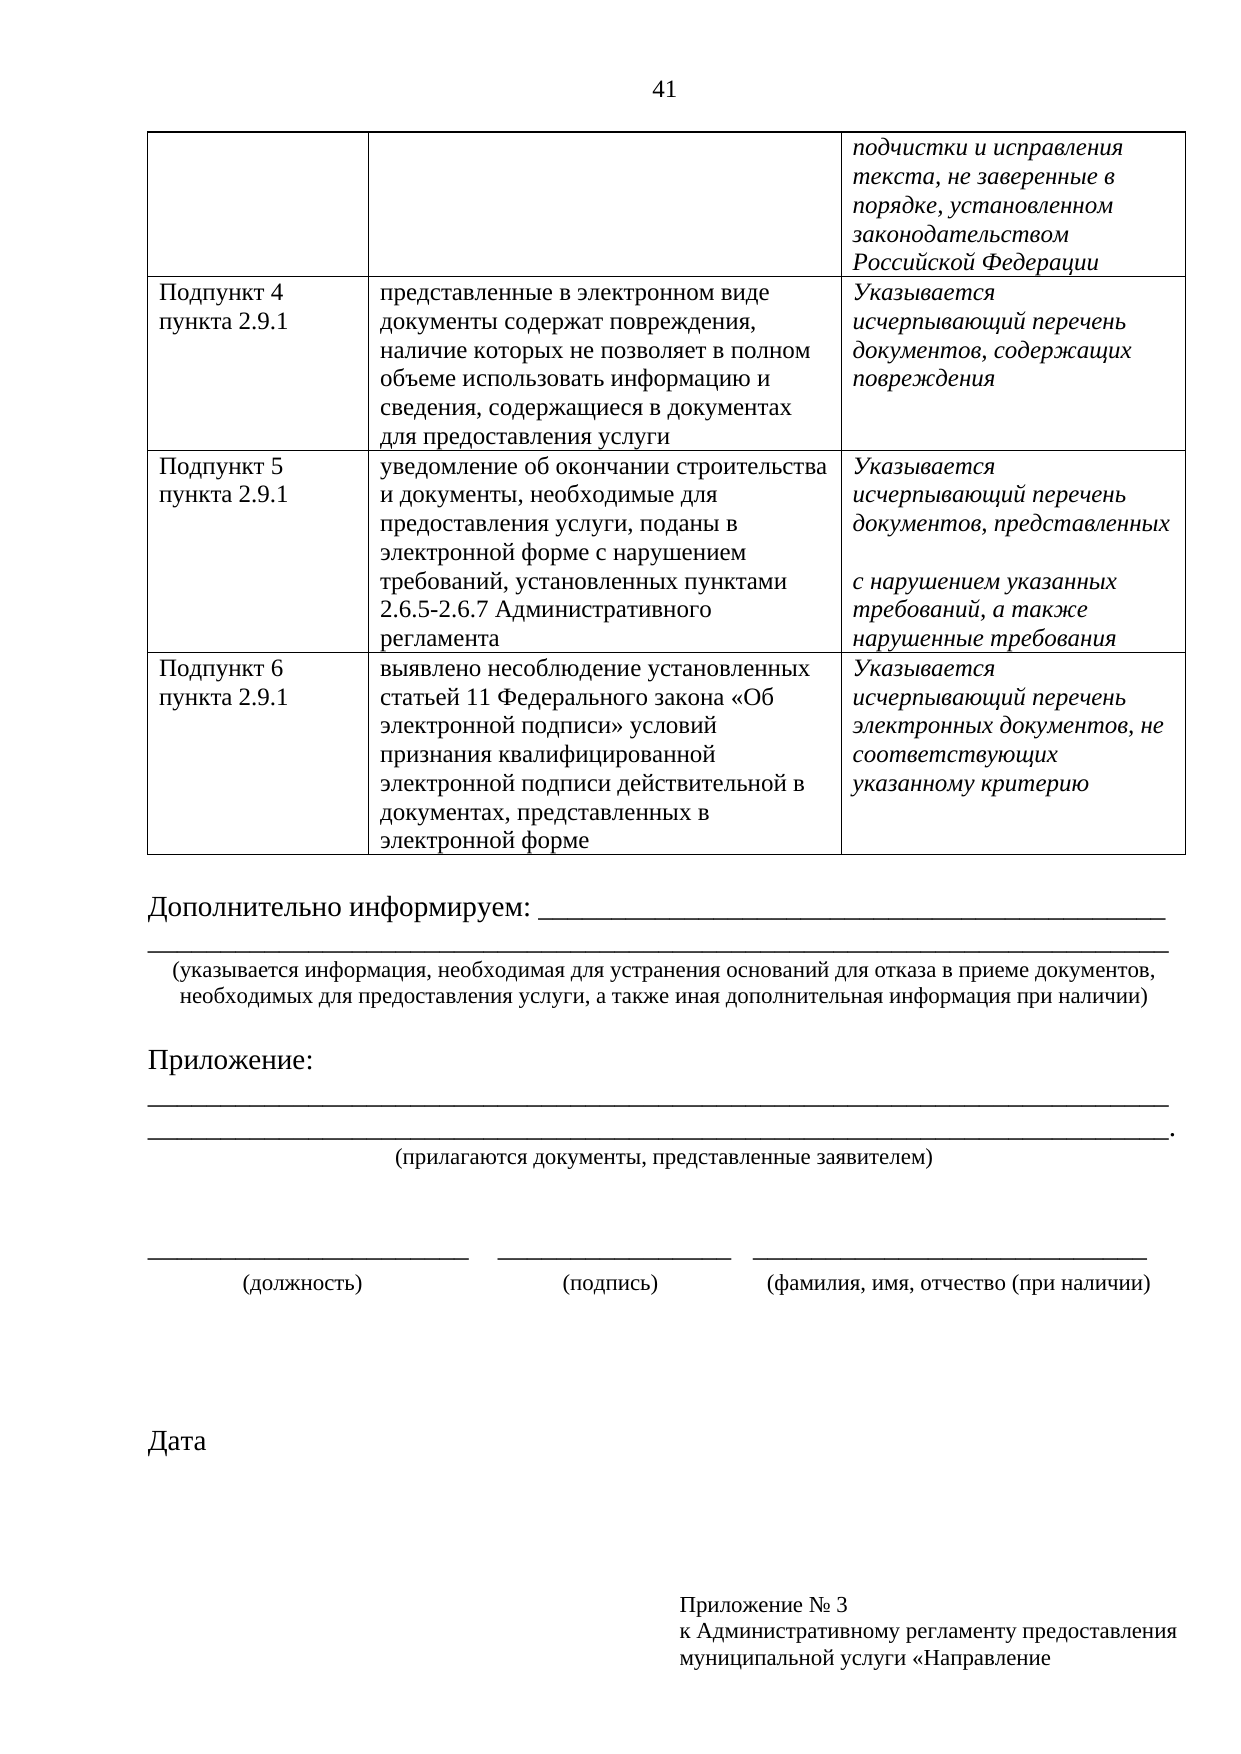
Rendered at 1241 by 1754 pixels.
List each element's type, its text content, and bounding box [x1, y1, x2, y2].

table_cell Подпункт 6 пункта 2.9.1 [148, 653, 368, 854]
table_cell [148, 133, 368, 276]
table_cell Подпункт 4 пункта 2.9.1 [148, 277, 368, 450]
table_cell уведомление об окончании строительства и документы, необходимые для предоставления услуги, поданы в электронной форме с нарушением требований, установленных пунктами 2.6.5-2.6.7 Административного регламента [369, 451, 841, 652]
table_cell Указывается исчерпывающий перечень электронных документов, не соответствующих указанному критерию [842, 653, 1185, 854]
table_cell представленные в электронном виде документы содержат повреждения, наличие которых не позволяет в полном объеме использовать информацию и сведения, содержащиеся в документах для предоставления услуги [369, 277, 841, 450]
text ______________________ ________________ ___________________________ [148, 1229, 1181, 1263]
text Дата [148, 1423, 1181, 1457]
text ______________________________________________________________________ [148, 922, 1181, 956]
table_cell выявлено несоблюдение установленных статьей 11 Федерального закона «Об электронной подписи» условий признания квалифицированной электронной подписи действительной в документах, представленных в электронной форме [369, 653, 841, 854]
text Дополнительно информируем: ___________________________________________ [148, 889, 1181, 922]
text (должность) (подпись) (фамилия, имя, отчество (при наличии) [148, 1263, 1181, 1296]
text (прилагаются документы, представленные заявителем) [148, 1143, 1181, 1169]
table_cell [369, 133, 841, 276]
table_cell Подпункт 5 пункта 2.9.1 [148, 451, 368, 652]
text к Административному регламенту предоставления муниципальной услуги «Направление [679, 1617, 1181, 1670]
table_cell подчистки и исправления текста, не заверенные в порядке, установленном законодательством Российской Федерации [842, 133, 1185, 276]
table_cell Указывается исчерпывающий перечень документов, содержащих повреждения [842, 277, 1185, 450]
text Приложение № 3 [679, 1591, 1181, 1617]
text Приложение: ______________________________________________________________________ ______________________________________________________________________. [148, 1042, 1181, 1143]
text (указывается информация, необходимая для устранения оснований для отказа в приеме документов, необходимых для предоставления услуги, а также иная дополнительная информация при наличии) [148, 956, 1181, 1009]
table_cell Указывается исчерпывающий перечень документов, представленных с нарушением указанных требований, а также нарушенные требования [842, 451, 1185, 652]
